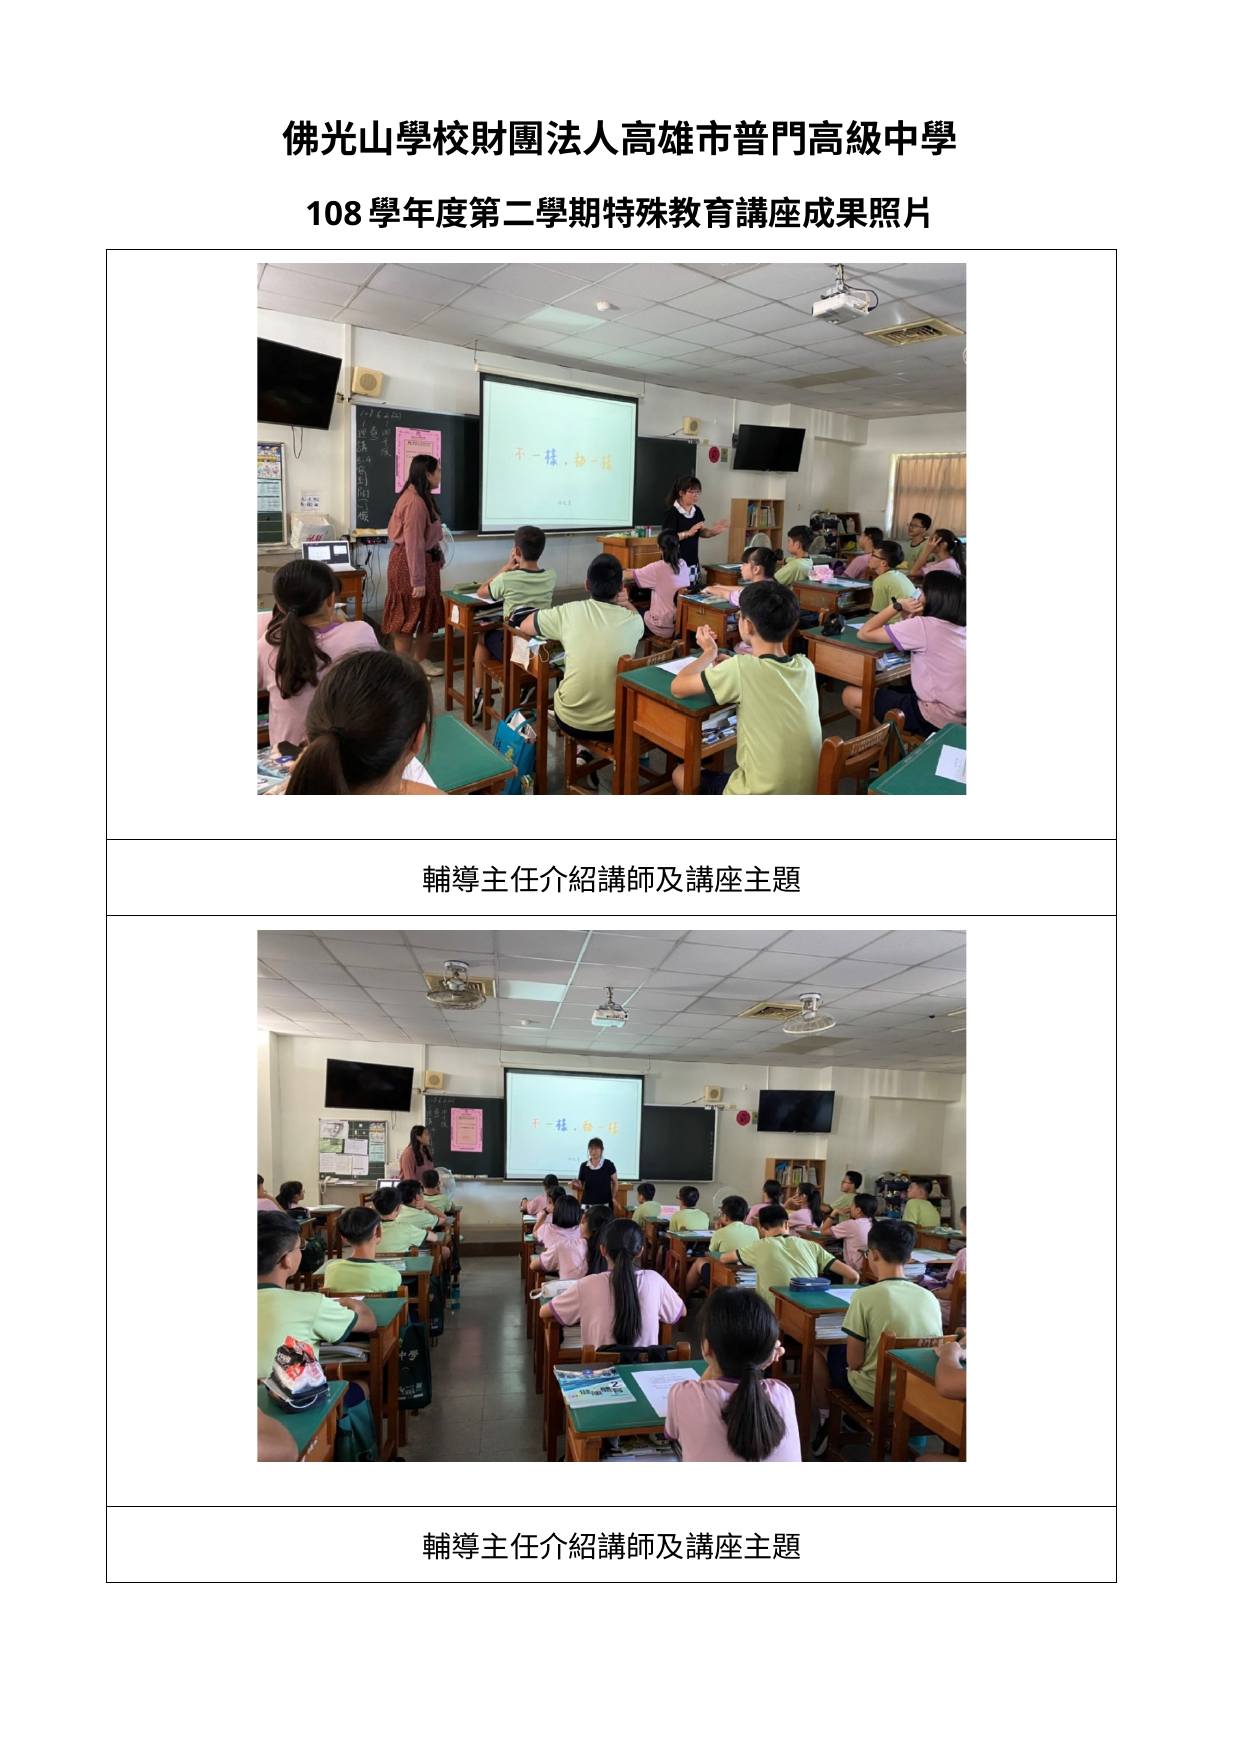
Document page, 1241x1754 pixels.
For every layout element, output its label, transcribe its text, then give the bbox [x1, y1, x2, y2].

picture [257, 930, 967, 1462]
table_cell 輔導主任介紹講師及講座主題 [107, 840, 1116, 915]
picture [257, 263, 967, 795]
text 108學年度第二學期特殊教育講座成果照片 [118, 174, 1122, 249]
table_cell [107, 916, 1116, 1506]
table_header [107, 250, 1116, 839]
table_cell 輔導主任介紹講師及講座主題 [107, 1507, 1116, 1582]
text 佛光山學校財團法人高雄市普門高級中學 [118, 99, 1122, 174]
